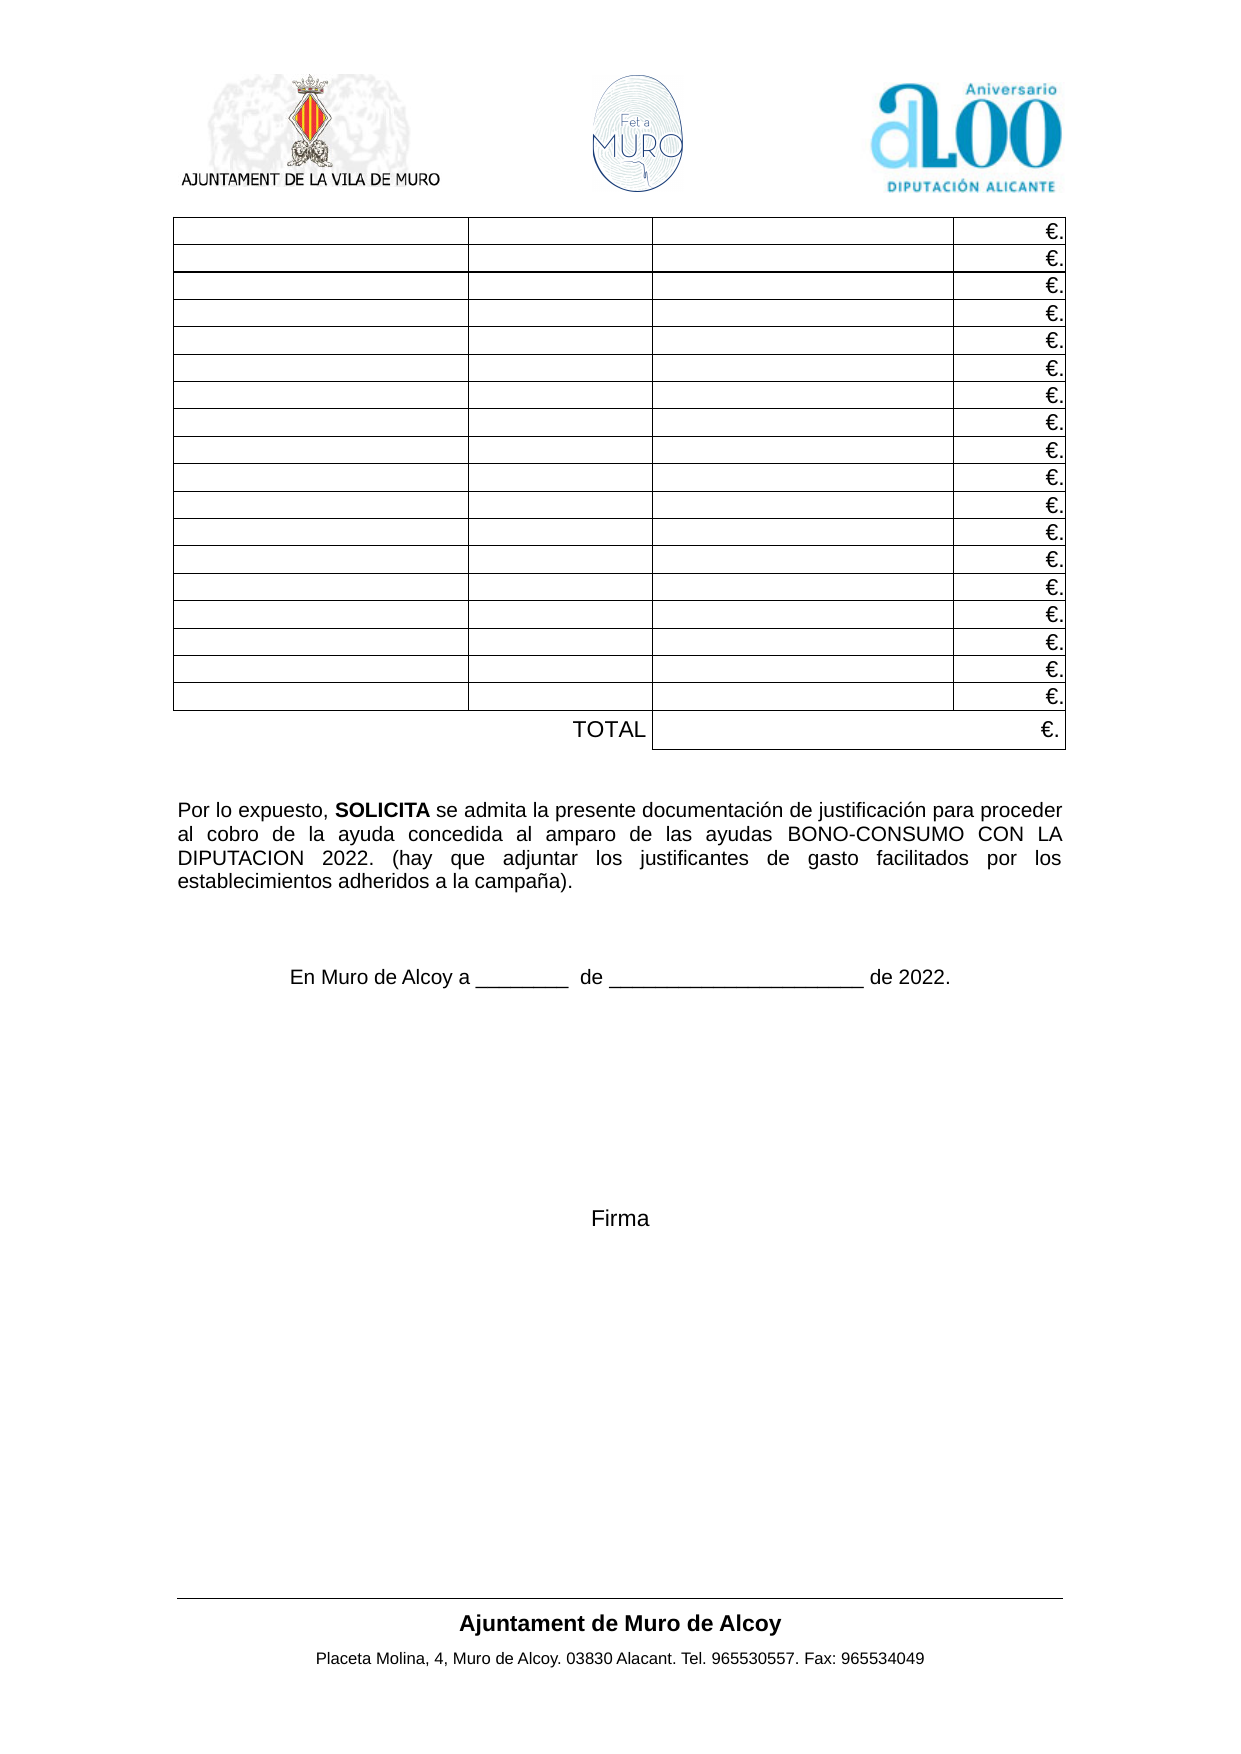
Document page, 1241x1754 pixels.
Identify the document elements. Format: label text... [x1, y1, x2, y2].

table_cell €. [954, 355, 1065, 381]
table_cell [653, 711, 1030, 748]
picture [178, 74, 442, 187]
table_cell [174, 546, 468, 573]
table_cell €. [1030, 711, 1065, 748]
table_cell [174, 492, 468, 518]
table_cell €. [954, 492, 1065, 518]
table_cell [469, 601, 652, 627]
table_cell €. [954, 218, 1065, 244]
table_cell TOTAL [469, 711, 652, 748]
table_cell €. [954, 382, 1065, 408]
table_cell [653, 492, 953, 518]
table_cell [653, 409, 953, 436]
table_cell [653, 218, 953, 244]
table_cell [174, 300, 468, 326]
table_cell [174, 629, 468, 655]
table_cell [174, 409, 468, 436]
text Por lo expuesto, SOLICITA se admita la presente documentación de justificación para proceder al cobro de la ayuda concedida al amparo de las ayudas BONO-CONSUMO CON LA DIPUTACION 2022. (hay que adjuntar los justificantes de gasto facilitados por los establecimientos adheridos a la campaña). [177, 797, 1063, 893]
table_cell [653, 683, 953, 710]
table_cell [653, 629, 953, 655]
table_cell [469, 218, 652, 244]
table_cell €. [954, 629, 1065, 655]
table_cell €. [954, 245, 1065, 271]
table_cell [469, 629, 652, 655]
table_cell [174, 601, 468, 627]
table_cell [174, 355, 468, 381]
table_cell [174, 273, 468, 299]
table_cell [469, 546, 652, 573]
table_cell [174, 327, 468, 353]
table_cell [653, 574, 953, 600]
table_cell [174, 437, 468, 463]
table_cell [653, 273, 953, 299]
table_cell [469, 574, 652, 600]
table_cell [469, 409, 652, 436]
table_cell €. [954, 683, 1065, 710]
table_cell [469, 355, 652, 381]
table_cell [469, 656, 652, 682]
picture [827, 82, 1103, 193]
table_cell [653, 656, 953, 682]
picture [592, 75, 684, 192]
table_cell [653, 327, 953, 353]
table_cell [469, 245, 652, 271]
table_cell [469, 519, 652, 545]
table_cell [653, 519, 953, 545]
table_cell €. [954, 519, 1065, 545]
table_cell [469, 683, 652, 710]
table_cell [174, 245, 468, 271]
table_cell [174, 218, 468, 244]
table_cell €. [954, 437, 1065, 463]
table_cell [469, 382, 652, 408]
table_cell [469, 273, 652, 299]
table_cell [653, 546, 953, 573]
table_cell [653, 300, 953, 326]
text En Muro de Alcoy a ________ de ______________________ de 2022. [177, 965, 1063, 989]
table_cell €. [954, 327, 1065, 353]
text Firma [177, 1205, 1063, 1231]
table_cell [174, 574, 468, 600]
table_cell [469, 300, 652, 326]
table_cell €. [954, 464, 1065, 491]
table_cell [174, 519, 468, 545]
table_cell €. [954, 300, 1065, 326]
table_cell [469, 464, 652, 491]
table_cell €. [954, 409, 1065, 436]
table_cell €. [954, 574, 1065, 600]
table_cell [653, 437, 953, 463]
table_cell [653, 355, 953, 381]
table_cell [653, 245, 953, 271]
table_cell €. [954, 273, 1065, 299]
table_cell [469, 437, 652, 463]
table_cell [174, 683, 468, 710]
table_cell [469, 492, 652, 518]
table_cell [174, 464, 468, 491]
table_cell [469, 327, 652, 353]
table_cell [173, 711, 469, 748]
table_cell [653, 382, 953, 408]
table_cell [174, 656, 468, 682]
table_cell [653, 464, 953, 491]
table_cell [653, 601, 953, 627]
table_cell [174, 382, 468, 408]
table_cell €. [954, 601, 1065, 627]
table_cell €. [954, 656, 1065, 682]
table_cell €. [954, 546, 1065, 573]
